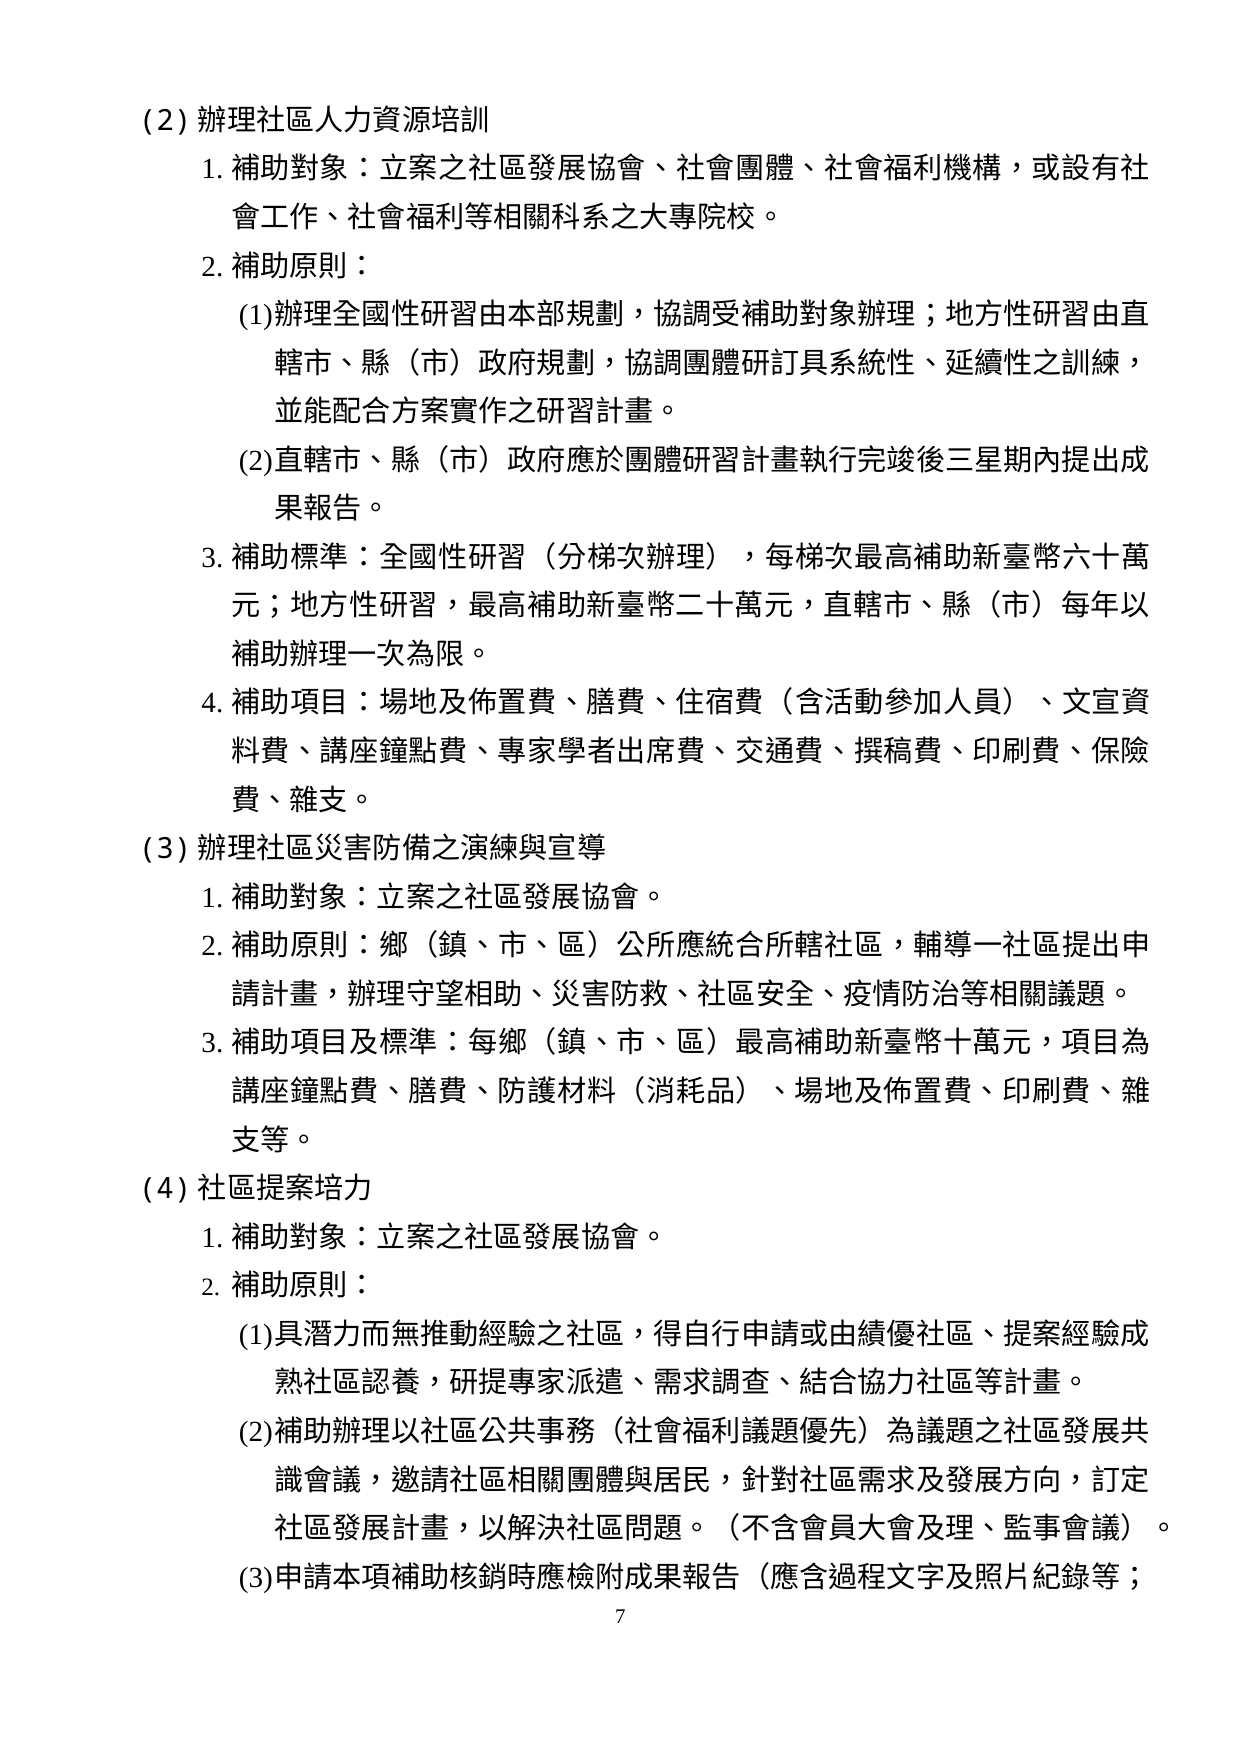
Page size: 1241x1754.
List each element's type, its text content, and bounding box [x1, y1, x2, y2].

list 補助原則： [201, 242, 1152, 284]
list 直轄市、縣（市）政府應於團體研習計畫執行完竣後三星期內提出成果報告。 [239, 436, 1152, 527]
list 補助項目及標準：每鄉（鎮、市、區）最高補助新臺幣十萬元，項目為講座鐘點費、膳費、防護材料（消耗品）、場地及佈置費、印刷費、雜支等。 [201, 1019, 1152, 1158]
list 辦理社區災害防備之演練與宣導 [139, 824, 1152, 867]
list 補助項目：場地及佈置費、膳費、住宿費（含活動參加人員）、文宣資料費、講座鐘點費、專家學者出席費、交通費、撰稿費、印刷費、保險費、雜支。 [201, 679, 1152, 818]
list 辦理社區人力資源培訓 [139, 96, 1152, 139]
list 補助標準：全國性研習（分梯次辦理），每梯次最高補助新臺幣六十萬元；地方性研習，最高補助新臺幣二十萬元，直轄市、縣（市）每年以補助辦理一次為限。 [201, 533, 1152, 673]
list 補助原則： [201, 1262, 1152, 1304]
list 補助對象：立案之社區發展協會。 [201, 1213, 1152, 1256]
list 辦理全國性研習由本部規劃，協調受補助對象辦理；地方性研習由直轄市、縣（市）政府規劃，協調團體研訂具系統性、延續性之訓練，並能配合方案實作之研習計畫。 [239, 291, 1152, 430]
list 補助對象：立案之社區發展協會、社會團體、社會福利機構，或設有社會工作、社會福利等相關科系之大專院校。 [201, 145, 1152, 236]
list 補助辦理以社區公共事務（社會福利議題優先）為議題之社區發展共識會議，邀請社區相關團體與居民，針對社區需求及發展方向，訂定社區發展計畫，以解決社區問題。（不含會員大會及理、監事會議）。 [239, 1407, 1152, 1547]
list 補助對象：立案之社區發展協會。 [201, 873, 1152, 916]
list 申請本項補助核銷時應檢附成果報告（應含過程文字及照片紀錄等； [239, 1553, 1152, 1595]
list 社區提案培力 [139, 1164, 1152, 1207]
list 具潛力而無推動經驗之社區，得自行申請或由績優社區、提案經驗成熟社區認養，研提專家派遣、需求調查、結合協力社區等計畫。 [239, 1310, 1152, 1401]
list 補助原則：鄉（鎮、市、區）公所應統合所轄社區，輔導一社區提出申請計畫，辦理守望相助、災害防救、社區安全、疫情防治等相關議題。 [201, 922, 1152, 1013]
